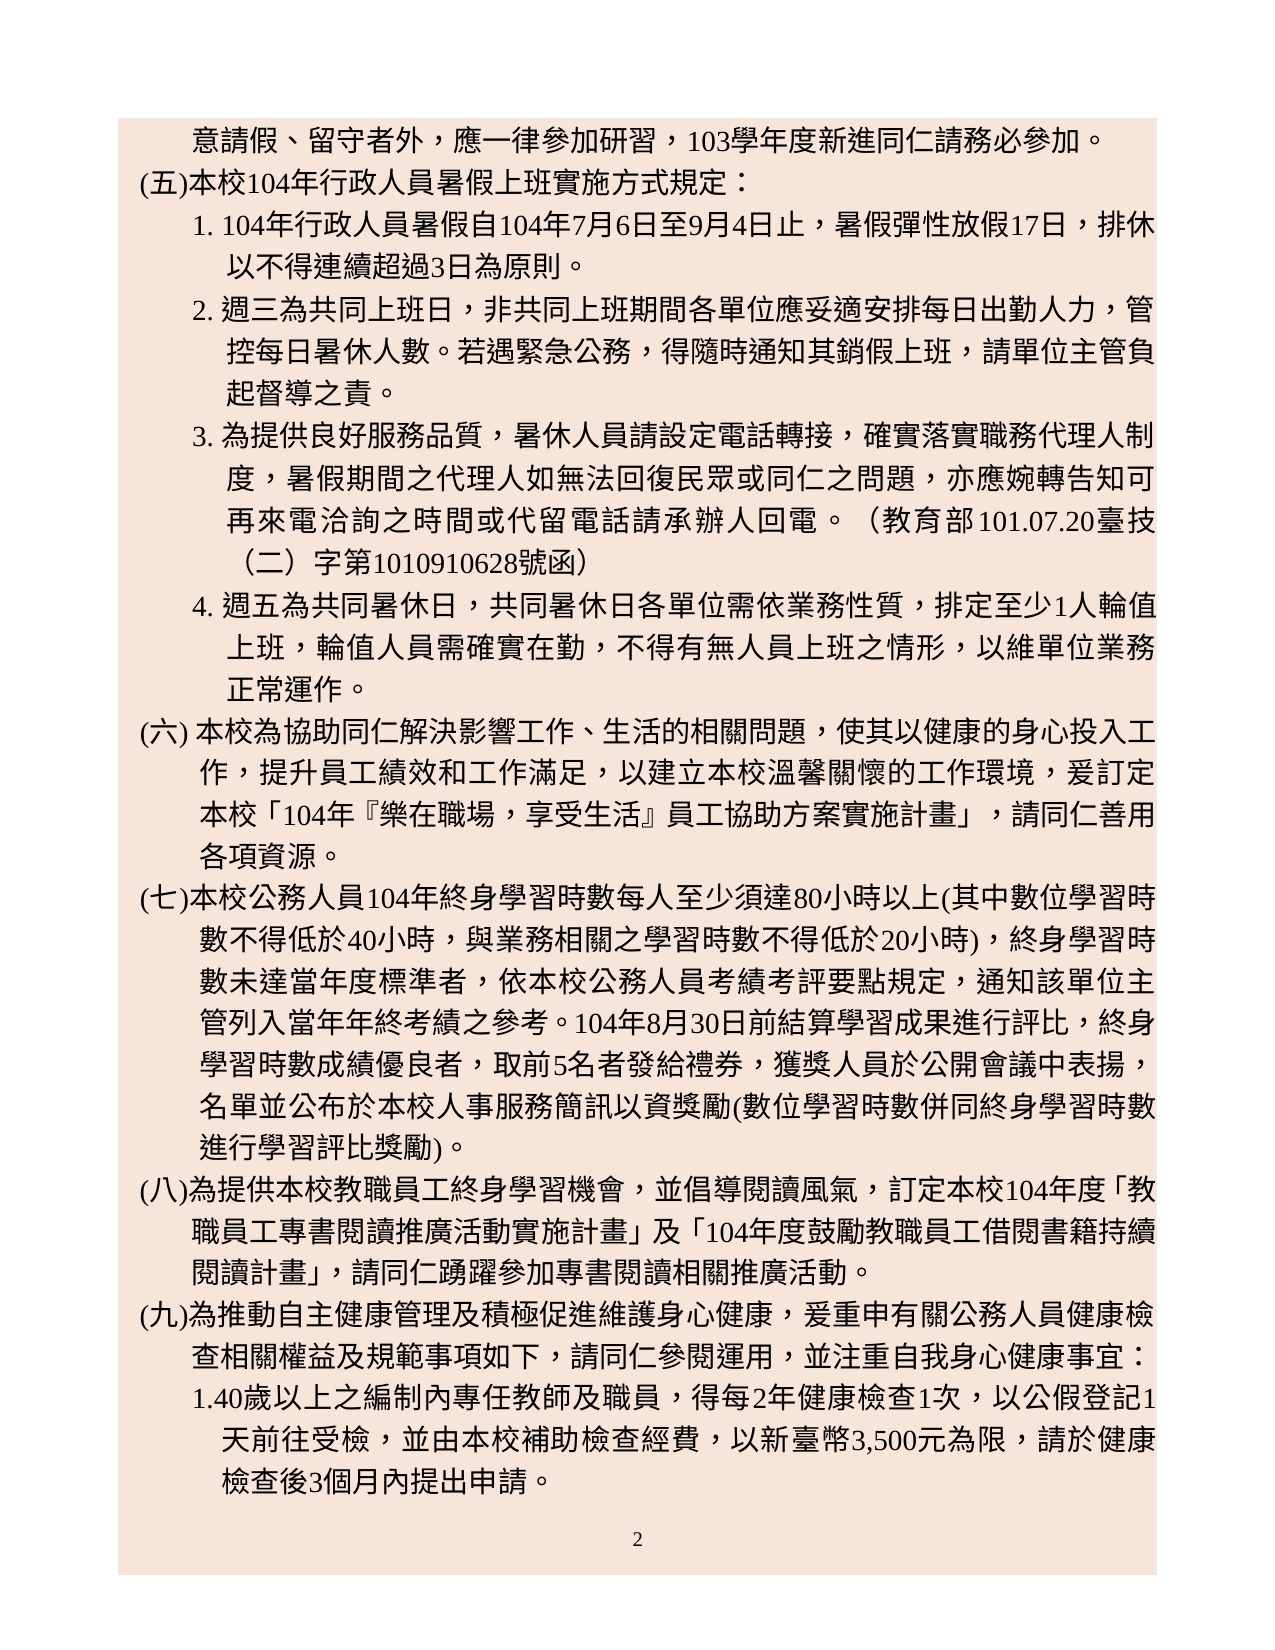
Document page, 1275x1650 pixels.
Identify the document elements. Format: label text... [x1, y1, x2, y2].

text (六) 本校為協助同仁解決影響工作、生活的相關問題，使其以健康的身心投入工作，提升員工績效和工作滿足，以建立本校溫馨關懷的工作環境，爰訂定本校「104年『樂在職場，享受生活』員工協助方案實施計畫」，請同仁善用各項資源。 [139, 709, 1157, 876]
text (九)為推動自主健康管理及積極促進維護身心健康，爰重申有關公務人員健康檢查相關權益及規範事項如下，請同仁參閱運用，並注重自我身心健康事宜： [139, 1292, 1157, 1376]
text (七)本校公務人員104年終身學習時數每人至少須達80小時以上(其中數位學習時數不得低於40小時，與業務相關之學習時數不得低於20小時)，終身學習時數未達當年度標準者，依本校公務人員考績考評要點規定，通知該單位主管列入當年年終考績之參考。104年8月30日前結算學習成果進行評比，終身學習時數成績優良者，取前5名者發給禮券，獲獎人員於公開會議中表揚，名單並公布於本校人事服務簡訊以資獎勵(數位學習時數併同終身學習時數進行學習評比獎勵)。 [139, 876, 1157, 1167]
text 3. 為提供良好服務品質，暑休人員請設定電話轉接，確實落實職務代理人制度，暑假期間之代理人如無法回復民眾或同仁之問題，亦應婉轉告知可再來電洽詢之時間或代留電話請承辦人回電。（教育部101.07.20臺技（二）字第1010910628號函） [192, 413, 1157, 582]
text 意請假、留守者外，應一律參加研習，103學年度新進同仁請務必參加。 [139, 118, 1157, 160]
text 2. 週三為共同上班日，非共同上班期間各單位應妥適安排每日出勤人力，管控每日暑休人數。若遇緊急公務，得隨時通知其銷假上班，請單位主管負起督導之責。 [192, 286, 1157, 413]
text 1.40歲以上之編制內專任教師及職員，得每2年健康檢查1次，以公假登記1天前往受檢，並由本校補助檢查經費，以新臺幣3,500元為限，請於健康檢查後3個月內提出申請。 [192, 1376, 1157, 1501]
text 1. 104年行政人員暑假自104年7月6日至9月4日止，暑假彈性放假17日，排休以不得連續超過3日為原則。 [192, 201, 1157, 286]
text (五)本校104年行政人員暑假上班實施方式規定： [139, 160, 1157, 201]
text (八)為提供本校教職員工終身學習機會，並倡導閱讀風氣，訂定本校104年度「教職員工專書閱讀推廣活動實施計畫」及「104年度鼓勵教職員工借閱書籍持續閱讀計畫」，請同仁踴躍參加專書閱讀相關推廣活動。 [139, 1167, 1157, 1292]
text 4. 週五為共同暑休日，共同暑休日各單位需依業務性質，排定至少1人輪值上班，輪值人員需確實在勤，不得有無人員上班之情形，以維單位業務正常運作。 [192, 582, 1157, 709]
